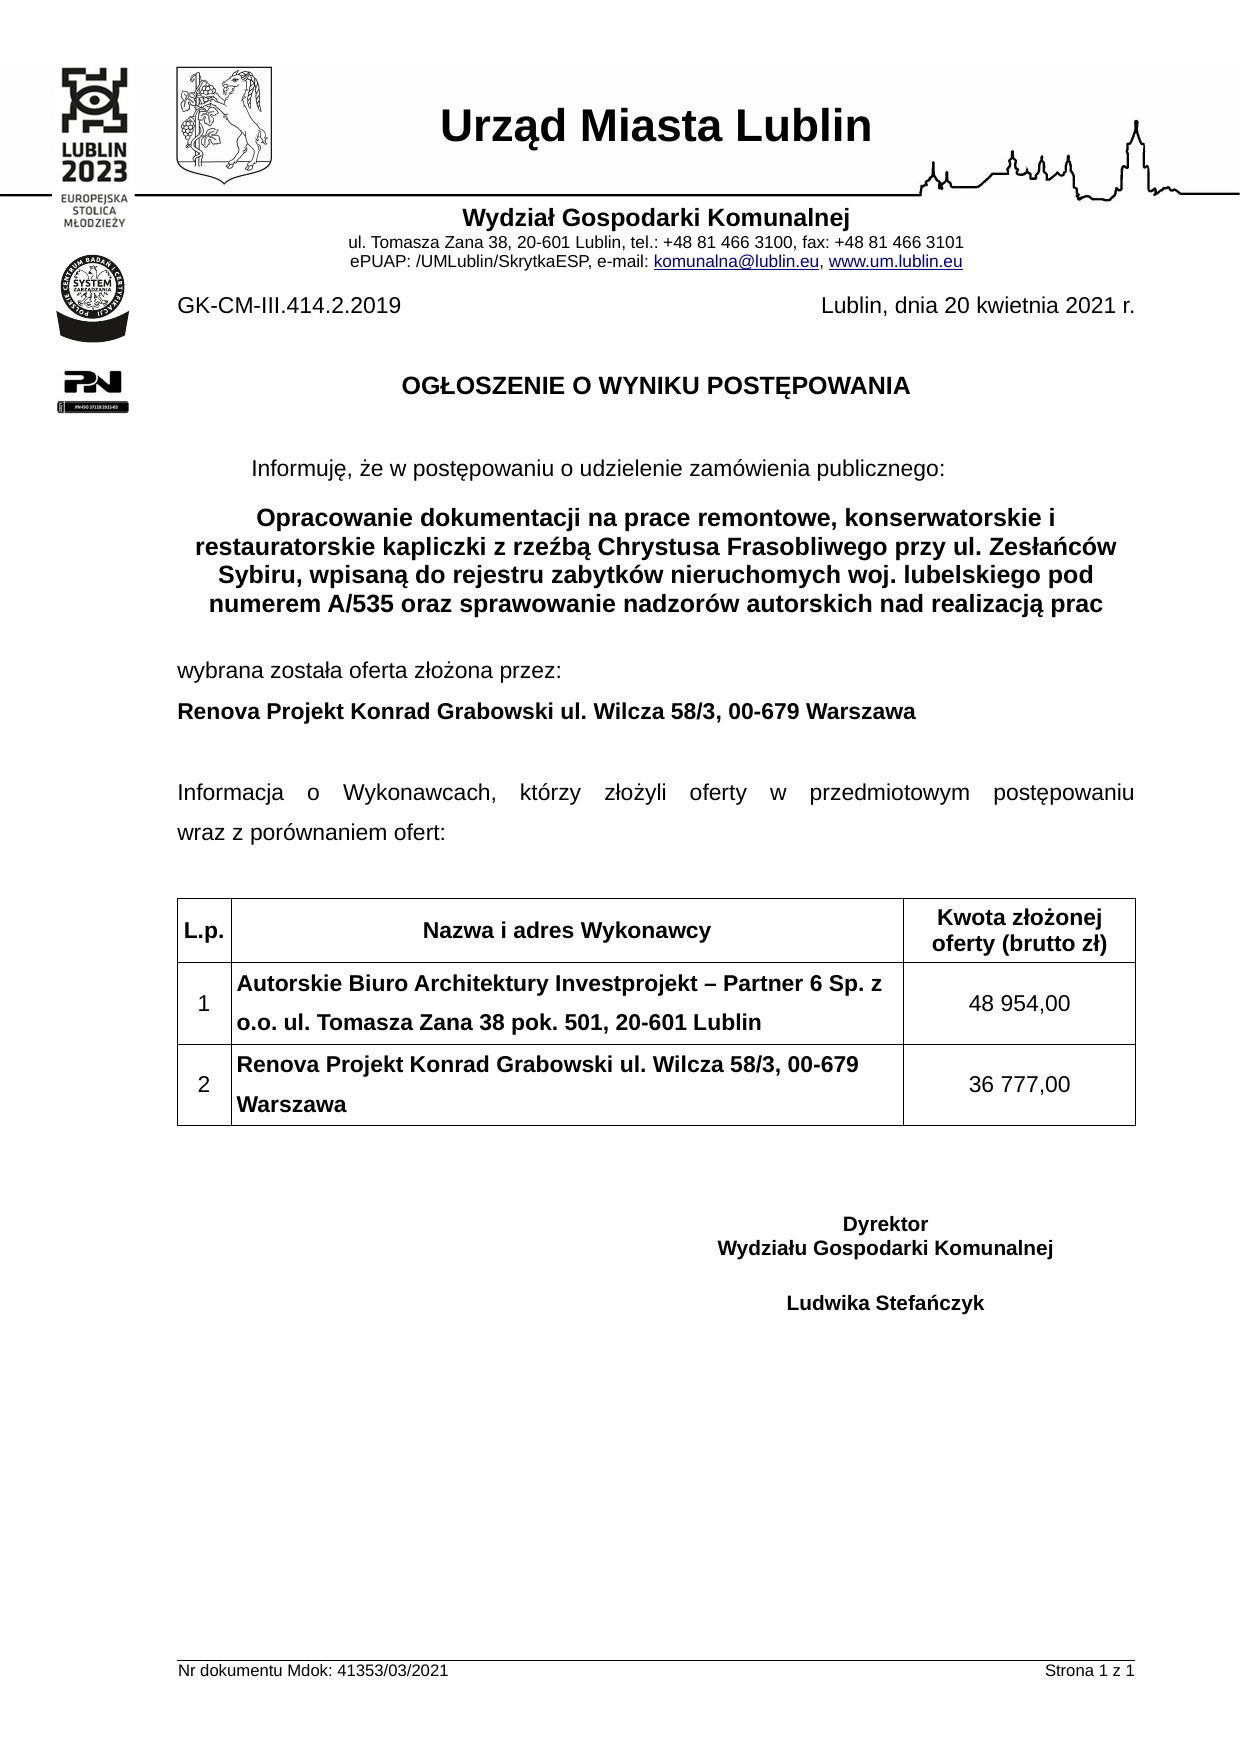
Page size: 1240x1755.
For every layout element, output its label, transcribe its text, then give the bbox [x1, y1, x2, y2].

table_cell Renova Projekt Konrad Grabowski ul. Wilcza 58/3, 00-679 Warszawa [232, 1045, 903, 1125]
text Informuję, że w postępowaniu o udzielenie zamówienia publicznego: [177, 453, 1135, 482]
text Informacja o Wykonawcach, którzy złożyli oferty w przedmiotowym postępowaniu wraz z porównaniem ofert: [177, 779, 1135, 845]
table_cell Autorskie Biuro Architektury Investprojekt – Partner 6 Sp. z o.o. ul. Tomasza Zana 38 pok. 501, 20-601 Lublin [232, 963, 903, 1043]
table_header Nazwa i adres Wykonawcy [232, 899, 903, 962]
picture [56, 369, 130, 415]
table_cell 48 954,00 [904, 963, 1135, 1043]
text wybrana została oferta złożona przez: [177, 657, 1135, 683]
table_cell 2 [178, 1045, 231, 1125]
table_cell 36 777,00 [904, 1045, 1135, 1125]
text Dyrektor Wydziału Gospodarki Komunalnej [635, 1212, 1135, 1259]
table_header L.p. [178, 899, 231, 962]
table_header Kwota złożonej oferty (brutto zł) [904, 899, 1135, 962]
table_cell 1 [178, 963, 231, 1043]
list Renova Projekt Konrad Grabowski ul. Wilcza 58/3, 00-679 Warszawa [177, 698, 1135, 724]
text OGŁOSZENIE O WYNIKU POSTĘPOWANIA [177, 371, 1135, 399]
text Ludwika Stefańczyk [635, 1291, 1135, 1315]
picture [0, 62, 1240, 231]
subtitle Opracowanie dokumentacji na prace remontowe, konserwatorskie i restauratorskie kapliczki z rzeźbą Chrystusa Frasobliwego przy ul. Zesłańców Sybiru, wpisaną do rejestru zabytków nieruchomych woj. lubelskiego pod numerem A/535 oraz sprawowanie nadzorów autorskich nad realizacją prac [177, 503, 1135, 618]
